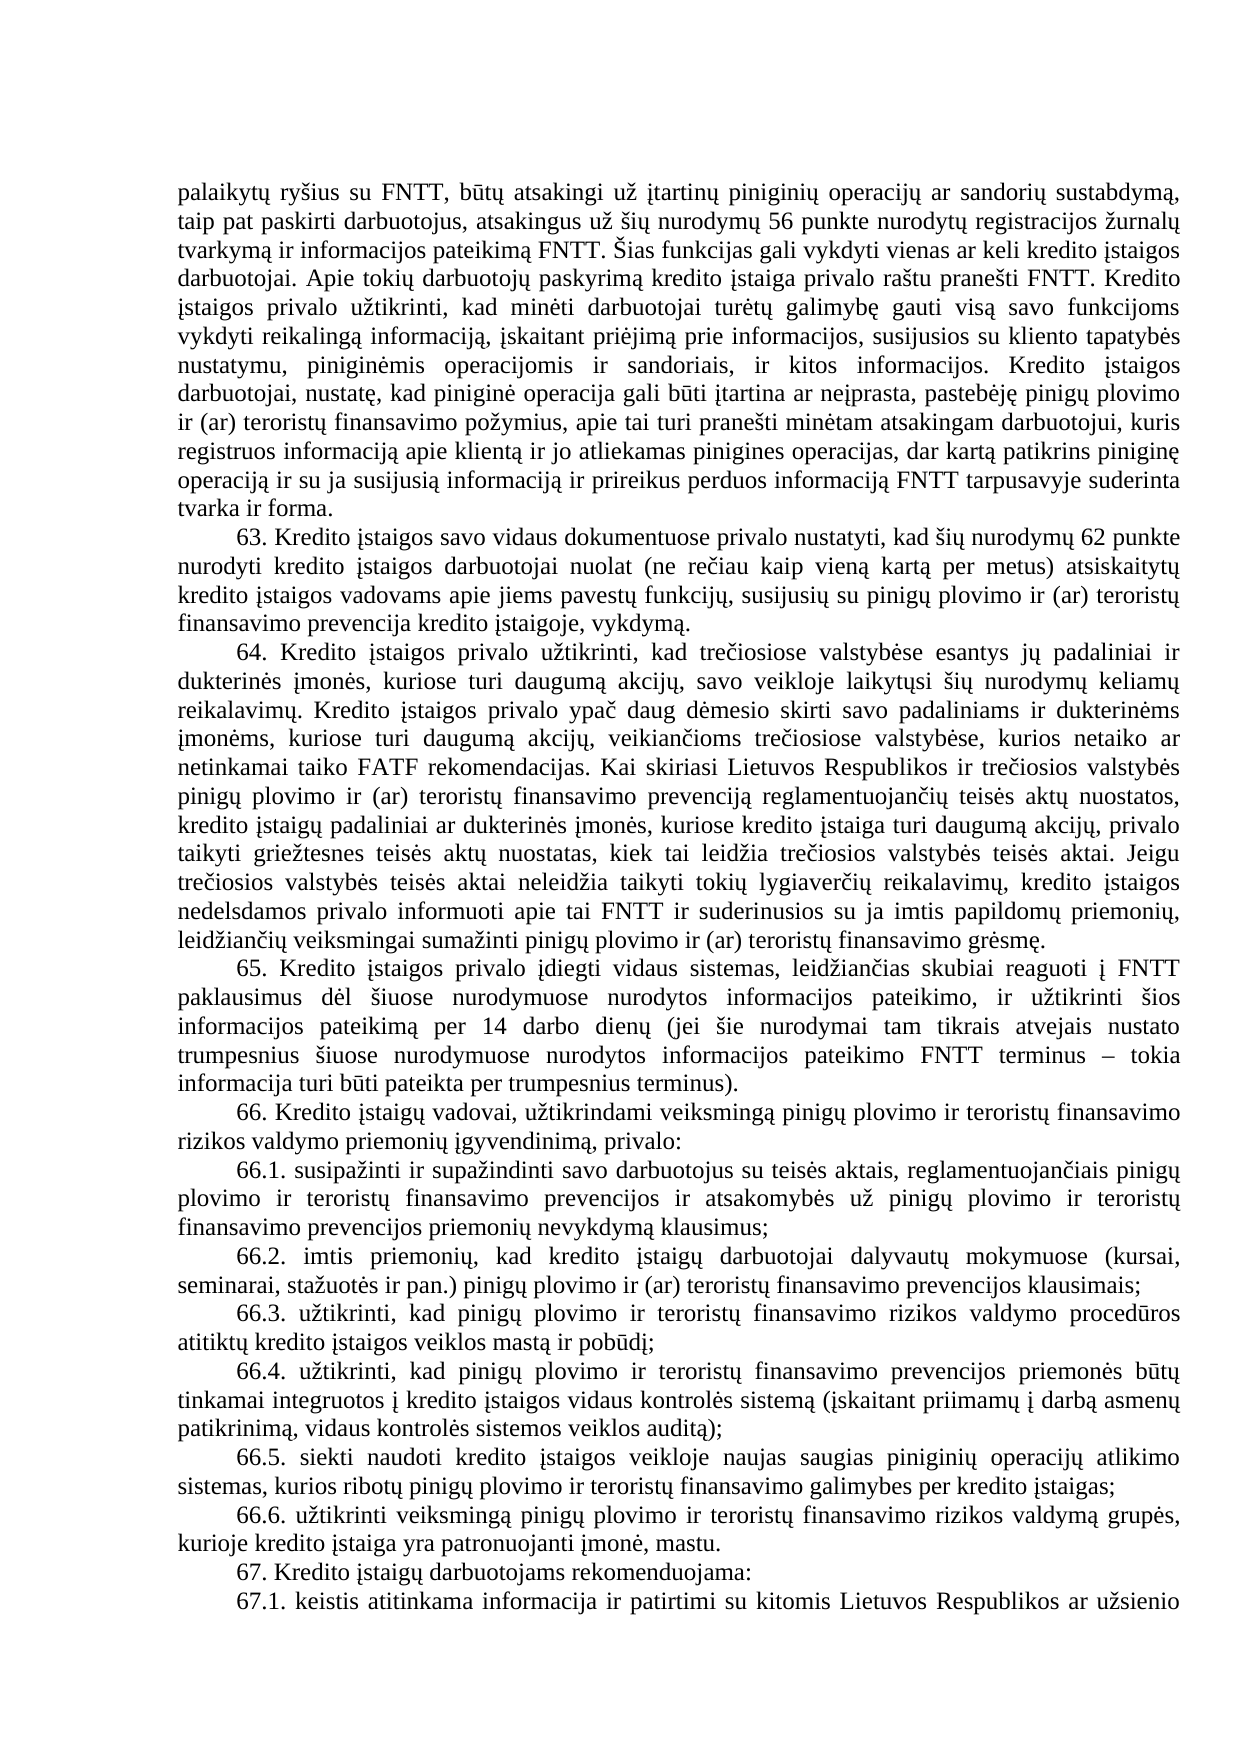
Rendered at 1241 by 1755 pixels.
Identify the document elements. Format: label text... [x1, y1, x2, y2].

text 64. Kredito įstaigos privalo užtikrinti, kad trečiosiose valstybėse esantys jų padaliniai ir dukterinės įmonės, kuriose turi daugumą akcijų, savo veikloje laikytųsi šių nurodymų keliamų reikalavimų. Kredito įstaigos privalo ypač daug dėmesio skirti savo padaliniams ir dukterinėms įmonėms, kuriose turi daugumą akcijų, veikiančioms trečiosiose valstybėse, kurios netaiko ar netinkamai taiko FATF rekomendacijas. Kai skiriasi Lietuvos Respublikos ir trečiosios valstybės pinigų plovimo ir (ar) teroristų finansavimo prevenciją reglamentuojančių teisės aktų nuostatos, kredito įstaigų padaliniai ar dukterinės įmonės, kuriose kredito įstaiga turi daugumą akcijų, privalo taikyti griežtesnes teisės aktų nuostatas, kiek tai leidžia trečiosios valstybės teisės aktai. Jeigu trečiosios valstybės teisės aktai neleidžia taikyti tokių lygiaverčių reikalavimų, kredito įstaigos nedelsdamos privalo informuoti apie tai FNTT ir suderinusios su ja imtis papildomų priemonių, leidžiančių veiksmingai sumažinti pinigų plovimo ir (ar) teroristų finansavimo grėsmę. [177, 637, 1181, 953]
text 66. Kredito įstaigų vadovai, užtikrindami veiksmingą pinigų plovimo ir teroristų finansavimo rizikos valdymo priemonių įgyvendinimą, privalo: [177, 1097, 1181, 1155]
text 67.1. keistis atitinkama informacija ir patirtimi su kitomis Lietuvos Respublikos ar užsienio [177, 1586, 1181, 1615]
text 66.5. siekti naudoti kredito įstaigos veikloje naujas saugias piniginių operacijų atlikimo sistemas, kurios ribotų pinigų plovimo ir teroristų finansavimo galimybes per kredito įstaigas; [177, 1442, 1181, 1500]
text 66.3. užtikrinti, kad pinigų plovimo ir teroristų finansavimo rizikos valdymo procedūros atitiktų kredito įstaigos veiklos mastą ir pobūdį; [177, 1298, 1181, 1356]
text 66.1. susipažinti ir supažindinti savo darbuotojus su teisės aktais, reglamentuojančiais pinigų plovimo ir teroristų finansavimo prevencijos ir atsakomybės už pinigų plovimo ir teroristų finansavimo prevencijos priemonių nevykdymą klausimus; [177, 1155, 1181, 1241]
text palaikytų ryšius su FNTT, būtų atsakingi už įtartinų piniginių operacijų ar sandorių sustabdymą, taip pat paskirti darbuotojus, atsakingus už šių nurodymų 56 punkte nurodytų registracijos žurnalų tvarkymą ir informacijos pateikimą FNTT. Šias funkcijas gali vykdyti vienas ar keli kredito įstaigos darbuotojai. Apie tokių darbuotojų paskyrimą kredito įstaiga privalo raštu pranešti FNTT. Kredito įstaigos privalo užtikrinti, kad minėti darbuotojai turėtų galimybę gauti visą savo funkcijoms vykdyti reikalingą informaciją, įskaitant priėjimą prie informacijos, susijusios su kliento tapatybės nustatymu, piniginėmis operacijomis ir sandoriais, ir kitos informacijos. Kredito įstaigos darbuotojai, nustatę, kad piniginė operacija gali būti įtartina ar neįprasta, pastebėję pinigų plovimo ir (ar) teroristų finansavimo požymius, apie tai turi pranešti minėtam atsakingam darbuotojui, kuris registruos informaciją apie klientą ir jo atliekamas pinigines operacijas, dar kartą patikrins piniginę operaciją ir su ja susijusią informaciją ir prireikus perduos informaciją FNTT tarpusavyje suderinta tvarka ir forma. [177, 177, 1181, 522]
text 63. Kredito įstaigos savo vidaus dokumentuose privalo nustatyti, kad šių nurodymų 62 punkte nurodyti kredito įstaigos darbuotojai nuolat (ne rečiau kaip vieną kartą per metus) atsiskaitytų kredito įstaigos vadovams apie jiems pavestų funkcijų, susijusių su pinigų plovimo ir (ar) teroristų finansavimo prevencija kredito įstaigoje, vykdymą. [177, 522, 1181, 637]
text 66.4. užtikrinti, kad pinigų plovimo ir teroristų finansavimo prevencijos priemonės būtų tinkamai integruotos į kredito įstaigos vidaus kontrolės sistemą (įskaitant priimamų į darbą asmenų patikrinimą, vidaus kontrolės sistemos veiklos auditą); [177, 1356, 1181, 1442]
text 67. Kredito įstaigų darbuotojams rekomenduojama: [177, 1557, 1181, 1586]
text 66.6. užtikrinti veiksmingą pinigų plovimo ir teroristų finansavimo rizikos valdymą grupės, kurioje kredito įstaiga yra patronuojanti įmonė, mastu. [177, 1500, 1181, 1557]
text 66.2. imtis priemonių, kad kredito įstaigų darbuotojai dalyvautų mokymuose (kursai, seminarai, stažuotės ir pan.) pinigų plovimo ir (ar) teroristų finansavimo prevencijos klausimais; [177, 1241, 1181, 1298]
text 65. Kredito įstaigos privalo įdiegti vidaus sistemas, leidžiančias skubiai reaguoti į FNTT paklausimus dėl šiuose nurodymuose nurodytos informacijos pateikimo, ir užtikrinti šios informacijos pateikimą per 14 darbo dienų (jei šie nurodymai tam tikrais atvejais nustato trumpesnius šiuose nurodymuose nurodytos informacijos pateikimo FNTT terminus – tokia informacija turi būti pateikta per trumpesnius terminus). [177, 953, 1181, 1097]
